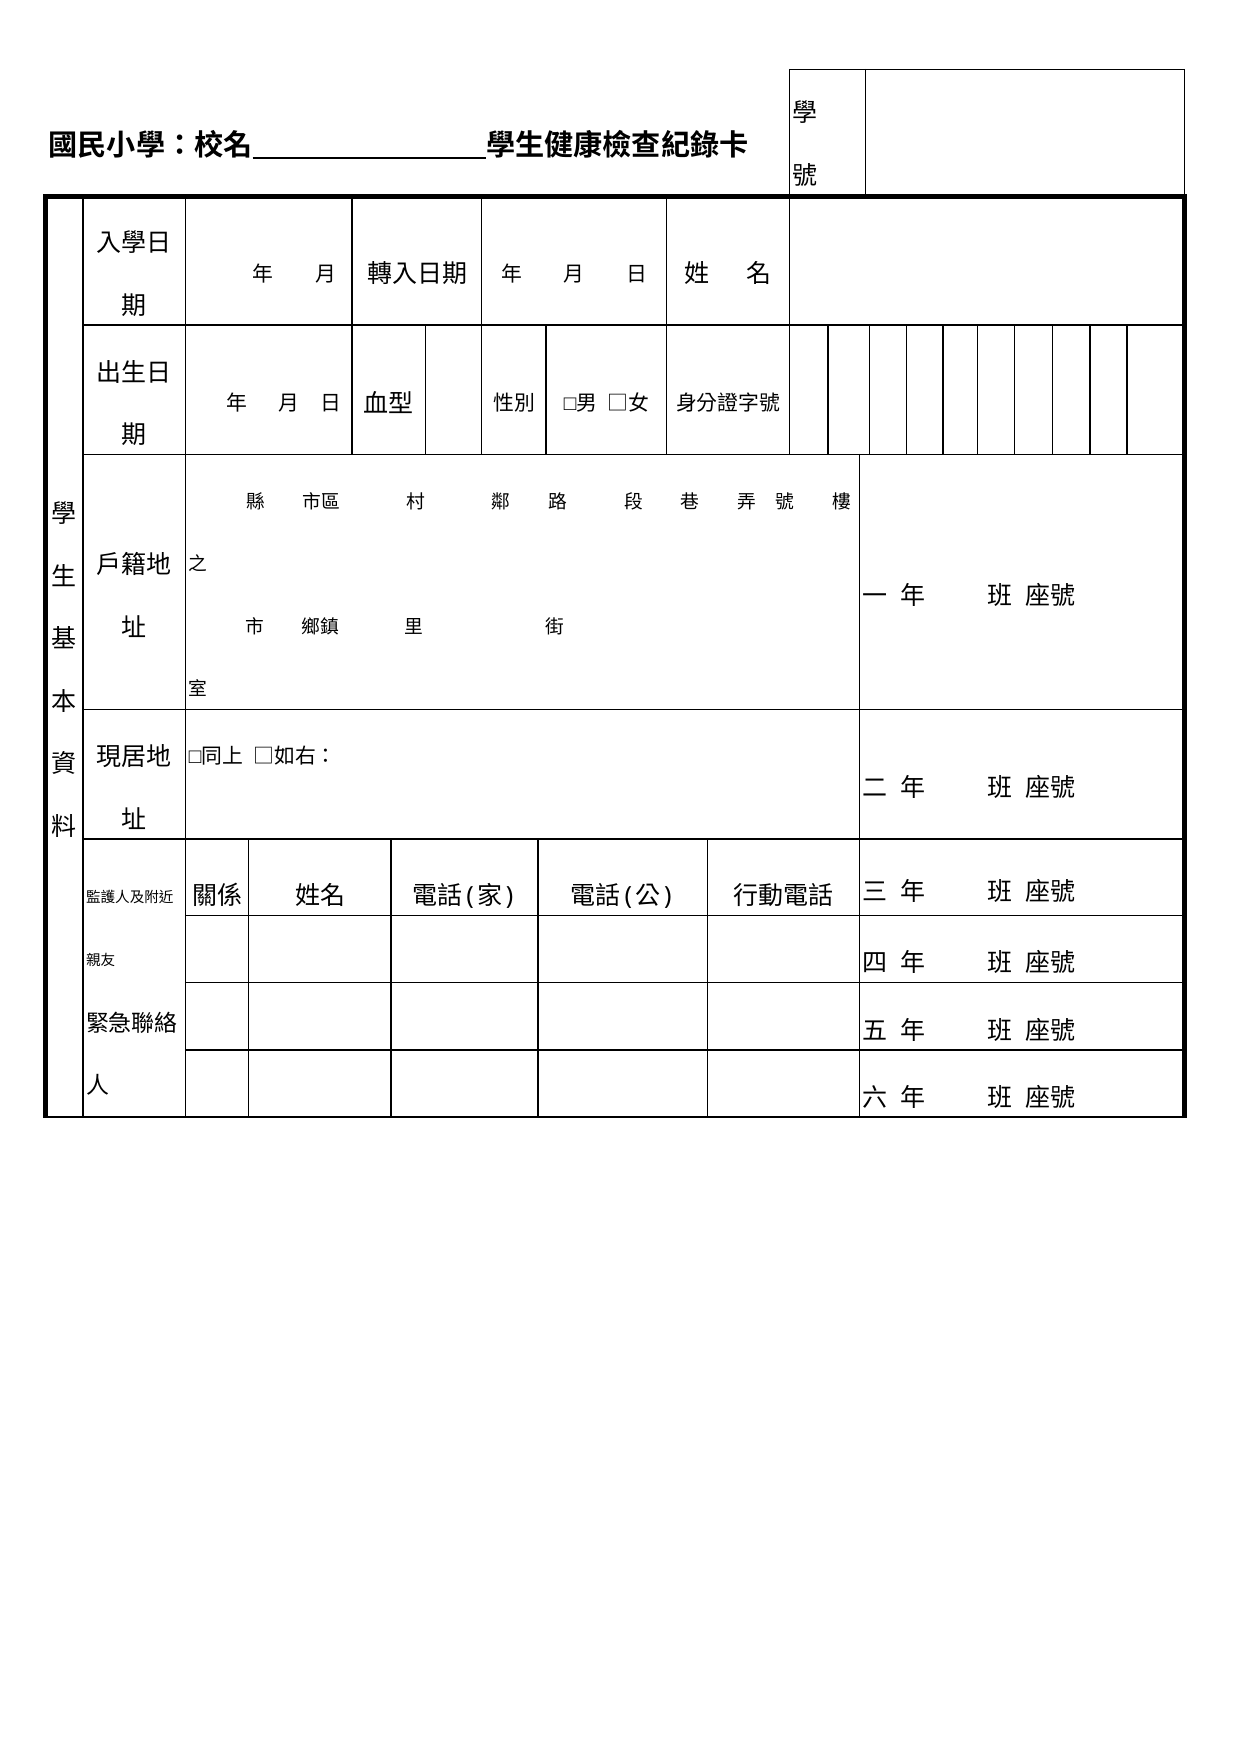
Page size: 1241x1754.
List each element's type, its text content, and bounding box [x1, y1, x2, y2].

table_cell 電話(公) [539, 840, 707, 915]
table_cell [539, 1051, 707, 1116]
table_cell [249, 1051, 390, 1116]
table_cell 監護人及附近親友 緊急聯絡人 [84, 840, 185, 1116]
table_cell [708, 983, 859, 1049]
table_cell [186, 1051, 248, 1116]
table_header 學 號 [790, 70, 865, 194]
table_cell [392, 1051, 537, 1116]
table_cell [1194, 709, 1203, 838]
table_header [1185, 69, 1194, 194]
table_cell [1187, 194, 1194, 324]
table_cell [539, 983, 707, 1049]
table_cell [186, 916, 248, 982]
table_cell 縣 市區 村 鄰 路 段 巷 弄 號 樓之 市 鄉鎮 里 街 室 [186, 455, 859, 708]
table_cell [1187, 709, 1194, 838]
table_cell [1194, 1049, 1203, 1116]
table_cell 年 月 [186, 199, 351, 324]
table_cell [944, 326, 977, 454]
table_cell 四 年 班 座號 [860, 916, 1182, 982]
table_cell [790, 326, 827, 454]
table_cell 年 月 日 [482, 199, 666, 324]
table_cell [870, 326, 906, 454]
table_cell [829, 326, 869, 454]
table_cell [1187, 324, 1194, 454]
table_cell [1187, 454, 1194, 708]
table_cell [708, 916, 859, 982]
table_cell [1194, 194, 1203, 324]
table_cell 身分證字號 [667, 326, 789, 454]
table_cell [1187, 1049, 1194, 1116]
table_cell 關係 [186, 840, 248, 915]
table_cell 五 年 班 座號 [860, 983, 1182, 1049]
table_cell [1187, 915, 1194, 982]
table_header 國民小學：校名 學生健康檢查紀錄卡 [45, 69, 789, 194]
table_cell [392, 916, 537, 982]
table_cell [1128, 326, 1182, 454]
table_cell 二 年 班 座號 [860, 710, 1182, 838]
table_cell [1053, 326, 1089, 454]
table_cell [426, 326, 481, 454]
table_cell 戶籍地址 [84, 455, 185, 708]
table_cell 血型 [353, 326, 425, 454]
table_cell [708, 1051, 859, 1116]
table_cell □同上 □如右： [186, 710, 859, 838]
table_cell 姓名 [249, 840, 390, 915]
table_header [1194, 69, 1203, 194]
table_cell 姓 名 [667, 199, 789, 324]
table_cell [249, 983, 390, 1049]
table_cell 一 年 班 座號 [860, 455, 1182, 708]
table_cell [539, 916, 707, 982]
table_cell [1194, 838, 1203, 915]
table_cell 電話(家) [392, 840, 537, 915]
table_header [866, 70, 1184, 194]
table_cell 行動電話 [708, 840, 859, 915]
table_cell [978, 326, 1014, 454]
table_cell [1194, 915, 1203, 982]
table_cell [186, 983, 248, 1049]
table_cell 學生基本資料 [48, 199, 82, 1116]
table_cell □男 □女 [547, 326, 666, 454]
table_cell 三 年 班 座號 [860, 840, 1182, 915]
table_cell [1194, 324, 1203, 454]
table_cell [1187, 982, 1194, 1049]
table_cell 出生日期 [84, 326, 185, 454]
table_cell [1187, 838, 1194, 915]
table_cell [1194, 454, 1203, 708]
table_cell 轉入日期 [353, 199, 481, 324]
table_cell [907, 326, 942, 454]
table_cell 年 月 日 [186, 326, 351, 454]
table_cell 六 年 班 座號 [860, 1051, 1182, 1116]
table_cell [249, 916, 390, 982]
table_cell [1091, 326, 1126, 454]
table_cell 入學日期 [84, 199, 185, 324]
table_cell 現居地址 [84, 710, 185, 838]
table_cell 性別 [482, 326, 545, 454]
table_cell [1015, 326, 1052, 454]
table_cell [790, 199, 1182, 324]
table_cell [392, 983, 537, 1049]
table_cell [1194, 982, 1203, 1049]
